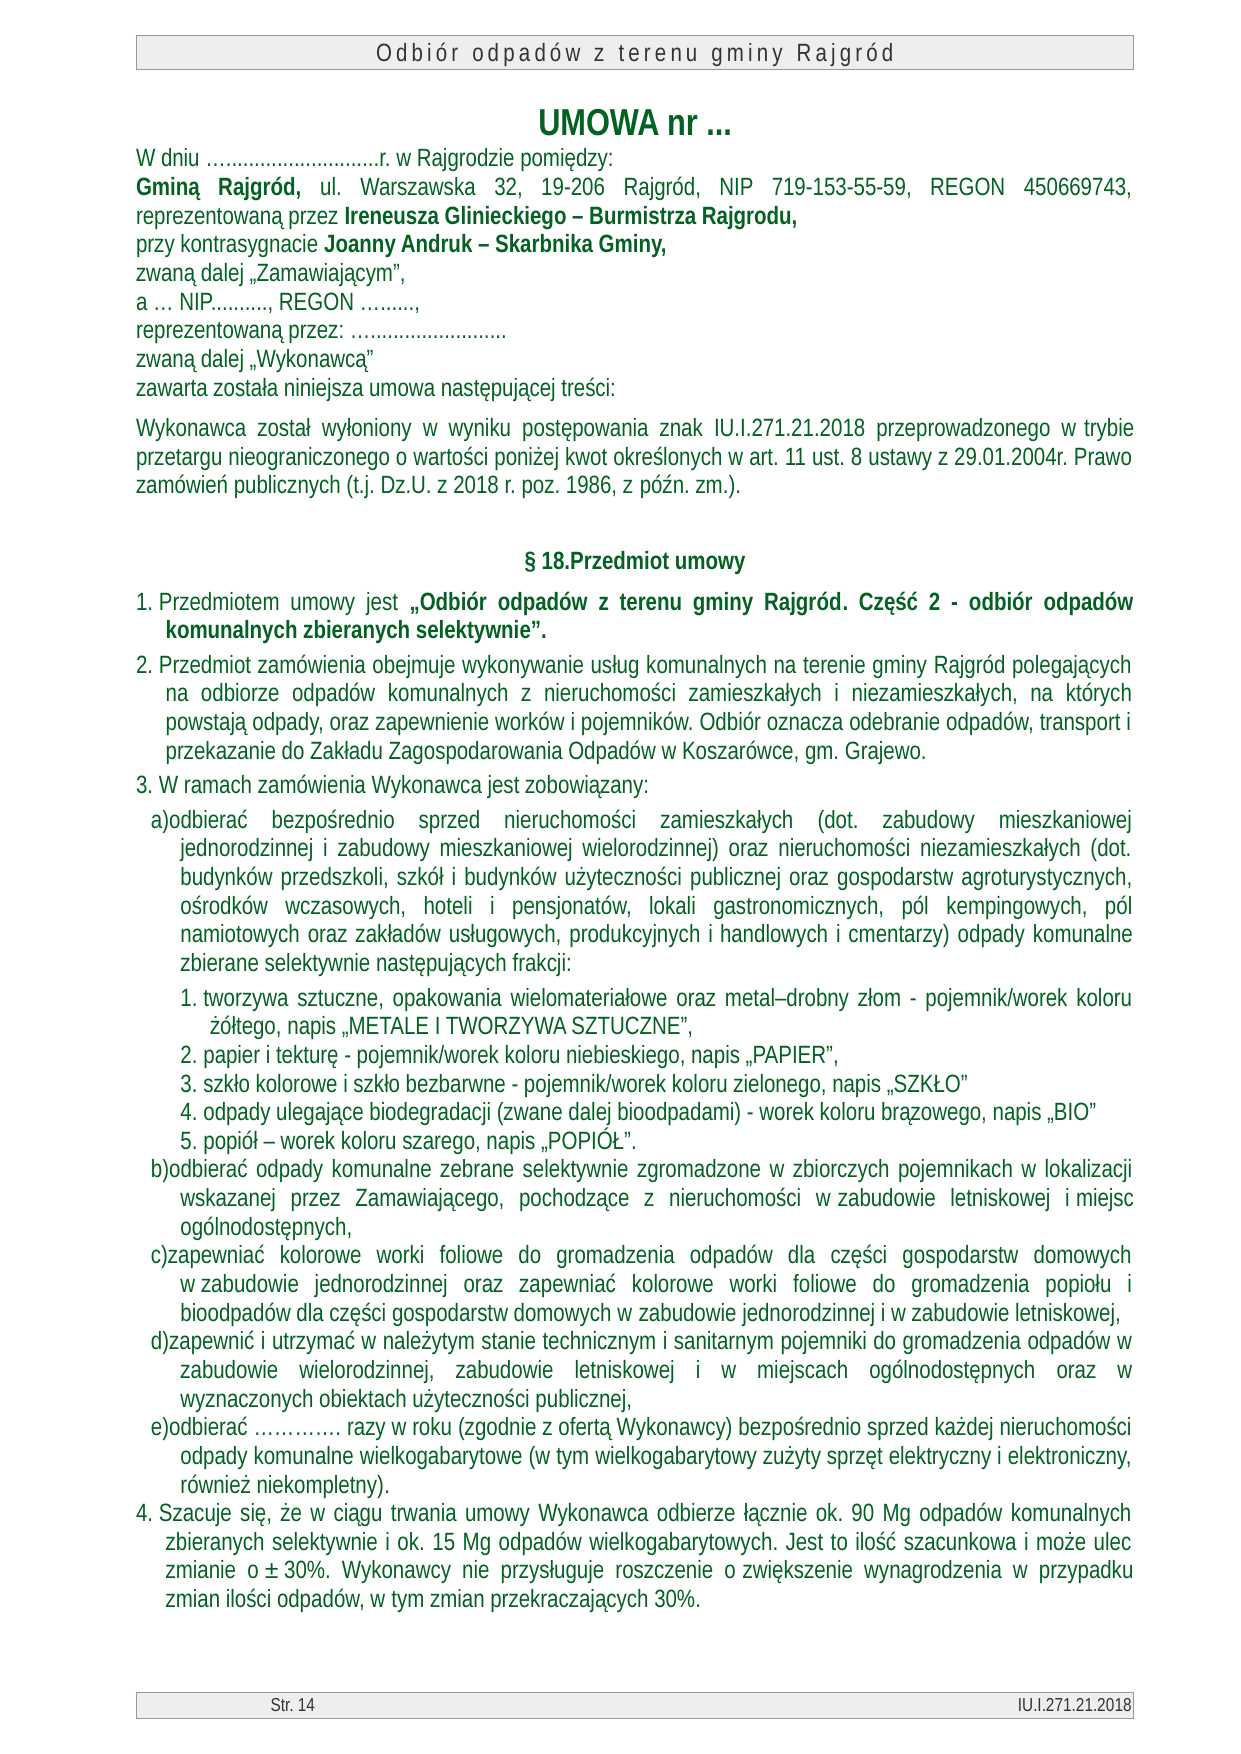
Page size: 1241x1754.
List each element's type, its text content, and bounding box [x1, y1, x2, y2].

text Wykonawca został wyłoniony w wyniku postępowania znak IU.I.271.21.2018 przeprowadzonego w trybie przetargu nieograniczonego o wartości poniżej kwot określonych w art. 11 ust. 8 ustawy z 29.01.2004r. Prawo zamówień publicznych (t.j. Dz.U. z 2018 r. poz. 1986, z późn. zm.). [136, 413, 1134, 499]
text zwaną dalej „Zamawiającym”, [136, 258, 1134, 287]
list szkło kolorowe i szkło bezbarwne - pojemnik/worek koloru zielonego, napis „SZKŁO” [180, 1068, 1134, 1097]
list odbierać bezpośrednio sprzed nieruchomości zamieszkałych (dot. zabudowy mieszkaniowej jednorodzinnej i zabudowy mieszkaniowej wielorodzinnej) oraz nieruchomości niezamieszkałych (dot. budynków przedszkoli, szkół i budynków użyteczności publicznej oraz gospodarstw agroturystycznych, ośrodków wczasowych, hoteli i pensjonatów, lokali gastronomicznych, pól kempingowych, pól namiotowych oraz zakładów usługowych, produkcyjnych i handlowych i cmentarzy) odpady komunalne zbierane selektywnie następujących frakcji: [151, 805, 1134, 977]
text przy kontrasygnacie Joanny Andruk – Skarbnika Gminy, [136, 229, 1134, 258]
text UMOWA nr ... [136, 100, 1134, 143]
list popiół – worek koloru szarego, napis „POPIÓŁ”. [180, 1126, 1134, 1154]
text zawarta została niniejsza umowa następującej treści: [136, 372, 1134, 401]
list Szacuje się, że w ciągu trwania umowy Wykonawca odbierze łącznie ok. 90 Mg odpadów komunalnych zbieranych selektywnie i ok. 15 Mg odpadów wielkogabarytowych. Jest to ilość szacunkowa i może ulec zmianie o ± 30%. Wykonawcy nie przysługuje roszczenie o zwiększenie wynagrodzenia w przypadku zmian ilości odpadów, w tym zmian przekraczających 30%. [136, 1498, 1134, 1613]
list zapewniać kolorowe worki foliowe do gromadzenia odpadów dla części gospodarstw domowych w zabudowie jednorodzinnej oraz zapewniać kolorowe worki foliowe do gromadzenia popiołu i bioodpadów dla części gospodarstw domowych w zabudowie jednorodzinnej i w zabudowie letniskowej, [151, 1240, 1134, 1326]
list Przedmiotem umowy jest „Odbiór odpadów z terenu gminy Rajgród. Część 2 - odbiór odpadów komunalnych zbieranych selektywnie”. [136, 586, 1134, 644]
list odbierać odpady komunalne zebrane selektywnie zgromadzone w zbiorczych pojemnikach w lokalizacji wskazanej przez Zamawiającego, pochodzące z nieruchomości w zabudowie letniskowej i miejsc ogólnodostępnych, [151, 1154, 1134, 1240]
list zapewnić i utrzymać w należytym stanie technicznym i sanitarnym pojemniki do gromadzenia odpadów w zabudowie wielorodzinnej, zabudowie letniskowej i w miejscach ogólnodostępnych oraz w wyznaczonych obiektach użyteczności publicznej, [151, 1326, 1134, 1412]
list tworzywa sztuczne, opakowania wielomateriałowe oraz metal–drobny złom - pojemnik/worek koloru żółtego, napis „METALE I TWORZYWA SZTUCZNE”, [180, 983, 1134, 1040]
list papier i tekturę - pojemnik/worek koloru niebieskiego, napis „PAPIER”, [180, 1040, 1134, 1068]
text a … NIP.........., REGON …......, [136, 287, 1134, 315]
text Gminą Rajgród, ul. Warszawska 32, 19-206 Rajgród, NIP 719-153-55-59, REGON 450669743, reprezentowaną przez Ireneusza Glinieckiego – Burmistrza Rajgrodu, [136, 172, 1134, 229]
list W ramach zamówienia Wykonawca jest zobowiązany: [136, 770, 1134, 799]
text W dniu …...........................r. w Rajgrodzie pomiędzy: [136, 143, 1134, 172]
list odbierać …………. razy w roku (zgodnie z ofertą Wykonawcy) bezpośrednio sprzed każdej nieruchomości odpady komunalne wielkogabarytowe (w tym wielkogabarytowy zużyty sprzęt elektryczny i elektroniczny, również niekompletny). [151, 1412, 1134, 1498]
list Przedmiot zamówienia obejmuje wykonywanie usług komunalnych na terenie gminy Rajgród polegających na odbiorze odpadów komunalnych z nieruchomości zamieszkałych i niezamieszkałych, na których powstają odpady, oraz zapewnienie worków i pojemników. Odbiór oznacza odebranie odpadów, transport i przekazanie do Zakładu Zagospodarowania Odpadów w Koszarówce, gm. Grajewo. [136, 650, 1134, 764]
list Przedmiot umowy [136, 546, 1134, 575]
text zwaną dalej „Wykonawcą” [136, 344, 1134, 372]
text reprezentowaną przez: …........................ [136, 315, 1134, 344]
list odpady ulegające biodegradacji (zwane dalej bioodpadami) - worek koloru brązowego, napis „BIO” [180, 1097, 1134, 1126]
